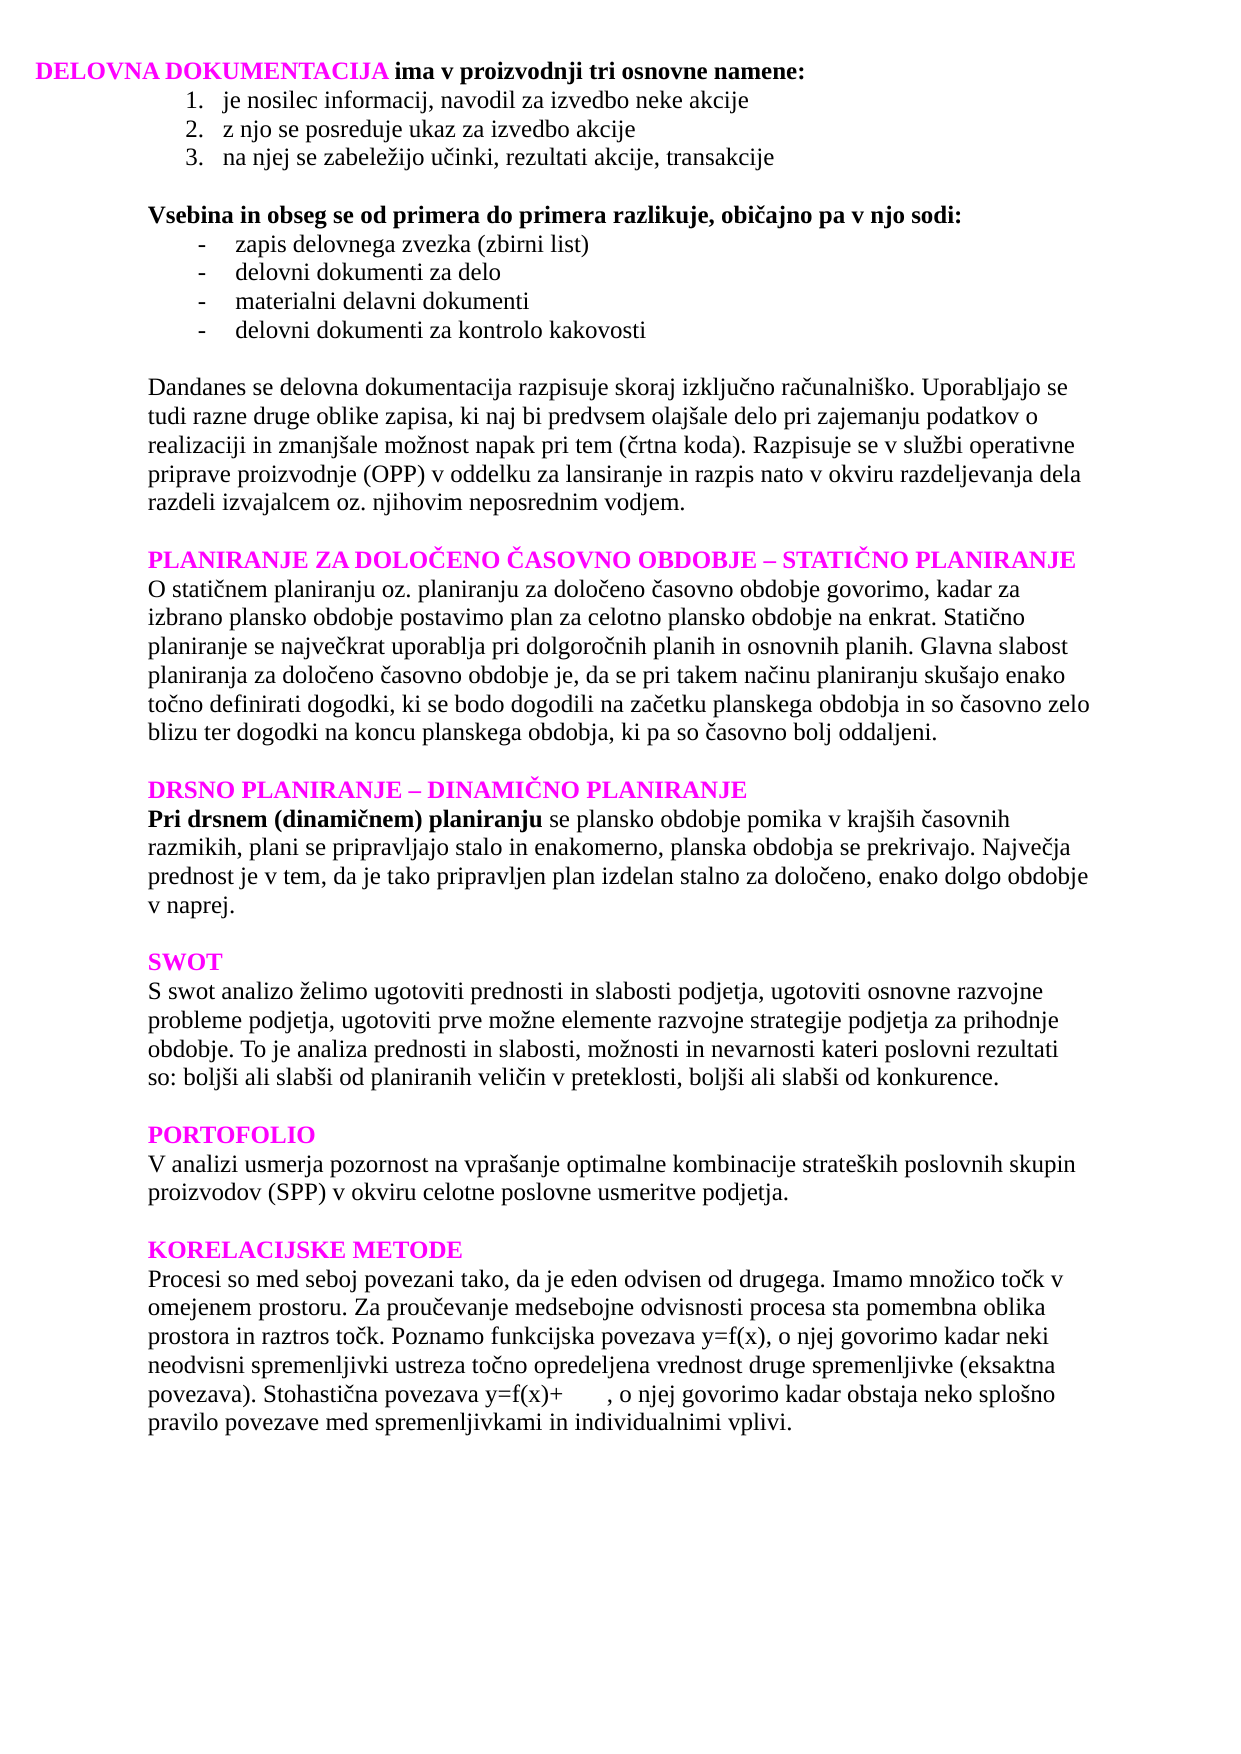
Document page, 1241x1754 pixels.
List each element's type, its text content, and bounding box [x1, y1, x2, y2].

list na njej se zabeležijo učinki, rezultati akcije, transakcije [185, 142, 1093, 171]
list zapis delovnega zvezka (zbirni list) [198, 229, 1093, 257]
text V analizi usmerja pozornost na vprašanje optimalne kombinacije strateških poslovnih skupin proizvodov (SPP) v okviru celotne poslovne usmeritve podjetja. [148, 1149, 1093, 1206]
list delovni dokumenti za kontrolo kakovosti [198, 315, 1093, 344]
text PORTOFOLIO [148, 1120, 1093, 1149]
text S swot analizo želimo ugotoviti prednosti in slabosti podjetja, ugotoviti osnovne razvojne probleme podjetja, ugotoviti prve možne elemente razvojne strategije podjetja za prihodnje obdobje. To je analiza prednosti in slabosti, možnosti in nevarnosti kateri poslovni rezultati so: boljši ali slabši od planiranih veličin v preteklosti, boljši ali slabši od konkurence. [148, 976, 1093, 1091]
list z njo se posreduje ukaz za izvedbo akcije [185, 114, 1093, 142]
list je nosilec informacij, navodil za izvedbo neke akcije [185, 85, 1093, 114]
text KORELACIJSKE METODE [148, 1235, 1093, 1264]
text Pri drsnem (dinamičnem) planiranju se plansko obdobje pomika v krajših časovnih razmikih, plani se pripravljajo stalo in enakomerno, planska obdobja se prekrivajo. Največja prednost je v tem, da je tako pripravljen plan izdelan stalno za določeno, enako dolgo obdobje v naprej. [148, 804, 1093, 919]
text Delovna dokumentacija ima v proizvodnji tri osnovne namene: [35, 56, 1093, 85]
text Vsebina in obseg se od primera do primera razlikuje, običajno pa v njo sodi: [148, 200, 1093, 229]
list delovni dokumenti za delo [198, 257, 1093, 286]
text Drsno planiranje – Dinamično planiranje [148, 775, 1093, 804]
text Procesi so med seboj povezani tako, da je eden odvisen od drugega. Imamo množico točk v omejenem prostoru. Za proučevanje medsebojne odvisnosti procesa sta pomembna oblika prostora in raztros točk. Poznamo funkcijska povezava y=f(x), o njej govorimo kadar neki neodvisni spremenljivki ustreza točno opredeljena vrednost druge spremenljivke (eksaktna povezava). Stohastična povezava y=f(x)+ , o njej govorimo kadar obstaja neko splošno pravilo povezave med spremenljivkami in individualnimi vplivi. [148, 1264, 1093, 1436]
text Planiranje za določeno časovno obdobje – statično planiranje [148, 545, 1093, 574]
text Dandanes se delovna dokumentacija razpisuje skoraj izključno računalniško. Uporabljajo se tudi razne druge oblike zapisa, ki naj bi predvsem olajšale delo pri zajemanju podatkov o realizaciji in zmanjšale možnost napak pri tem (črtna koda). Razpisuje se v službi operativne priprave proizvodnje (OPP) v oddelku za lansiranje in razpis nato v okviru razdeljevanja dela razdeli izvajalcem oz. njihovim neposrednim vodjem. [148, 372, 1093, 516]
text SWOT [148, 947, 1093, 976]
list materialni delavni dokumenti [198, 286, 1093, 315]
text O statičnem planiranju oz. planiranju za določeno časovno obdobje govorimo, kadar za izbrano plansko obdobje postavimo plan za celotno plansko obdobje na enkrat. Statično planiranje se največkrat uporablja pri dolgoročnih planih in osnovnih planih. Glavna slabost planiranja za določeno časovno obdobje je, da se pri takem načinu planiranju skušajo enako točno definirati dogodki, ki se bodo dogodili na začetku planskega obdobja in so časovno zelo blizu ter dogodki na koncu planskega obdobja, ki pa so časovno bolj oddaljeni. [148, 574, 1093, 746]
